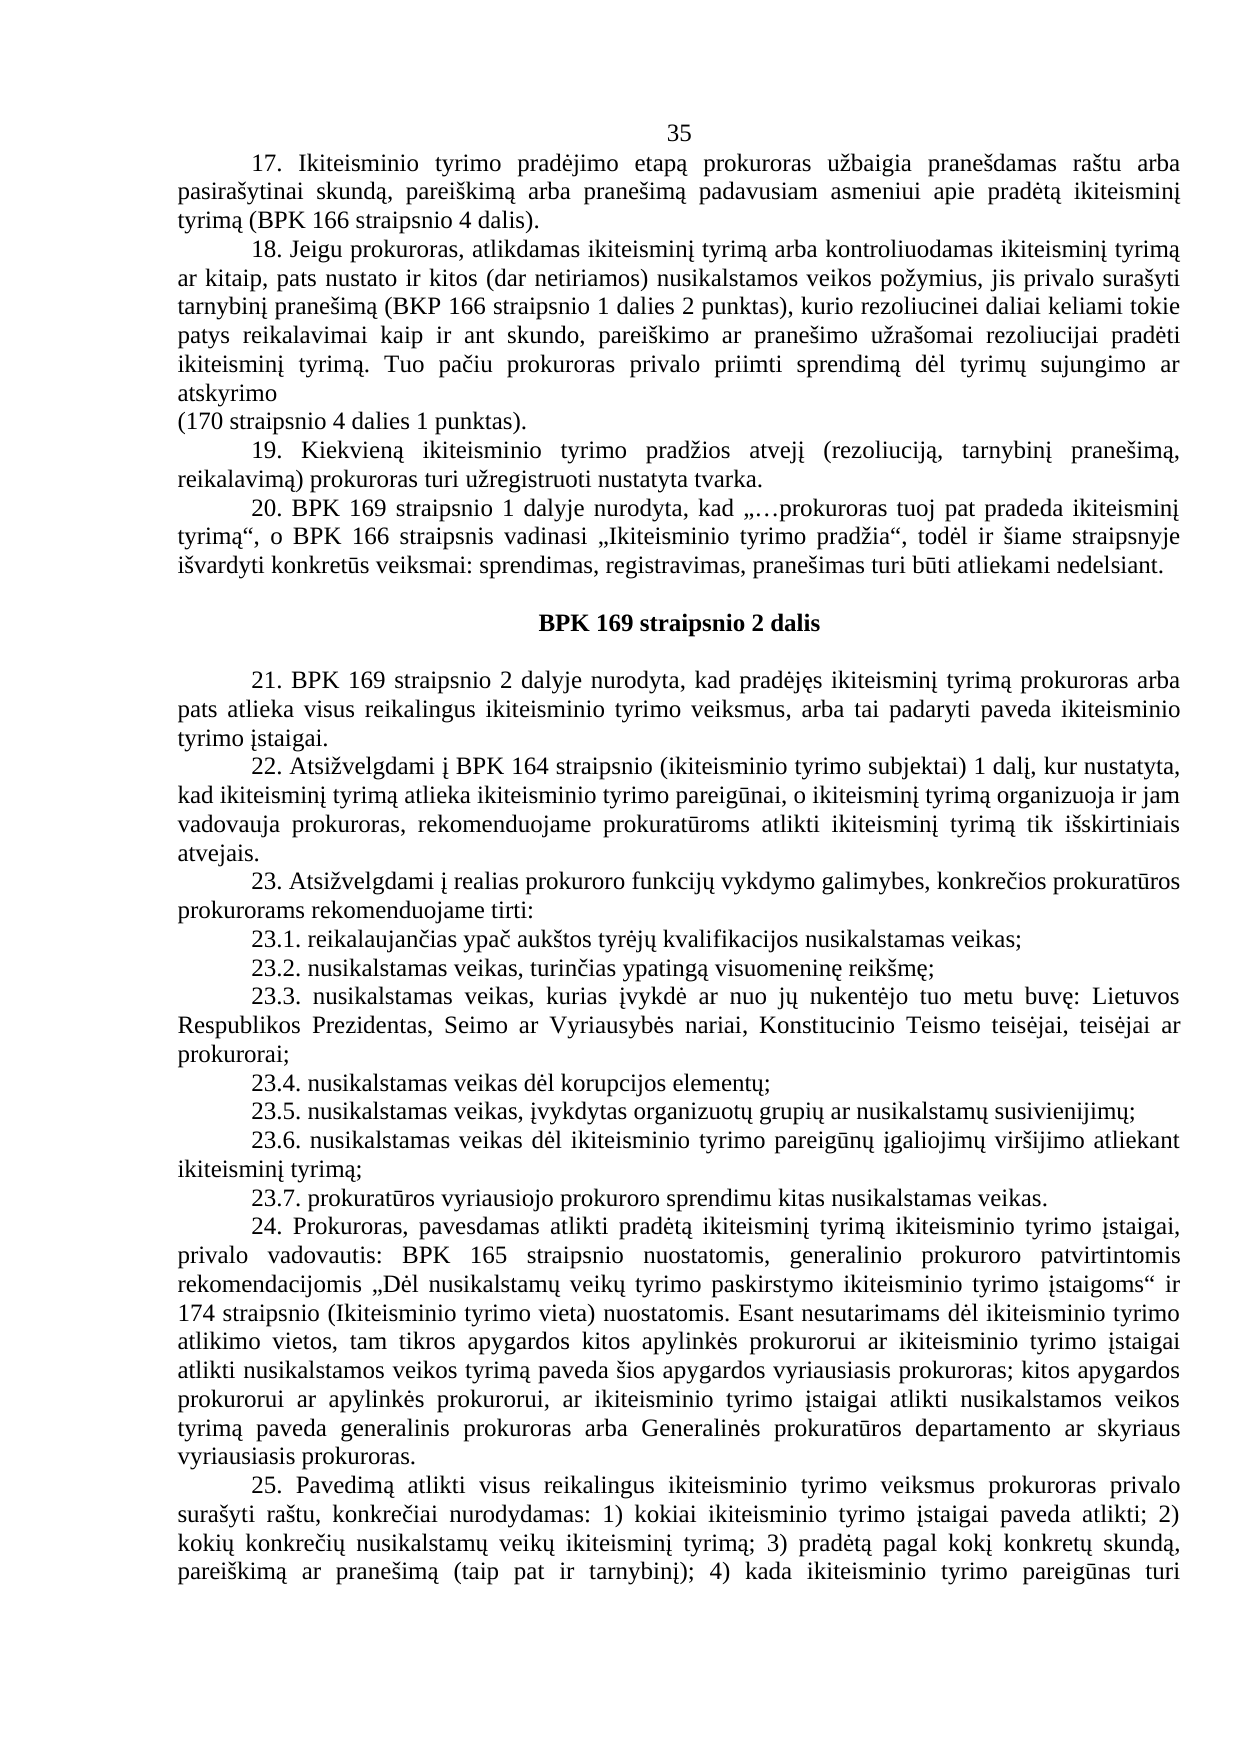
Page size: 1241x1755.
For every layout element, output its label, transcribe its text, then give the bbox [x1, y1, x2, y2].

text 23.5. nusikalstamas veikas, įvykdytas organizuotų grupių ar nusikalstamų susivienijimų; [177, 1096, 1181, 1125]
text 23.2. nusikalstamas veikas, turinčias ypatingą visuomeninę reikšmę; [177, 953, 1181, 981]
text 22. Atsižvelgdami į BPK 164 straipsnio (ikiteisminio tyrimo subjektai) 1 dalį, kur nustatyta, kad ikiteisminį tyrimą atlieka ikiteisminio tyrimo pareigūnai, o ikiteisminį tyrimą organizuoja ir jam vadovauja prokuroras, rekomenduojame prokuratūroms atlikti ikiteisminį tyrimą tik išskirtiniais atvejais. [177, 751, 1181, 866]
text 21. BPK 169 straipsnio 2 dalyje nurodyta, kad pradėjęs ikiteisminį tyrimą prokuroras arba pats atlieka visus reikalingus ikiteisminio tyrimo veiksmus, arba tai padaryti paveda ikiteisminio tyrimo įstaigai. [177, 665, 1181, 751]
text 23.4. nusikalstamas veikas dėl korupcijos elementų; [177, 1068, 1181, 1096]
text 17. Ikiteisminio tyrimo pradėjimo etapą prokuroras užbaigia pranešdamas raštu arba pasirašytinai skundą, pareiškimą arba pranešimą padavusiam asmeniui apie pradėtą ikiteisminį tyrimą (BPK 166 straipsnio 4 dalis). [177, 148, 1181, 234]
text BPK 169 straipsnio 2 dalis [177, 608, 1181, 636]
text 20. BPK 169 straipsnio 1 dalyje nurodyta, kad „…prokuroras tuoj pat pradeda ikiteisminį tyrimą“, o BPK 166 straipsnis vadinasi „Ikiteisminio tyrimo pradžia“, todėl ir šiame straipsnyje išvardyti konkretūs veiksmai: sprendimas, registravimas, pranešimas turi būti atliekami nedelsiant. [177, 493, 1181, 579]
text 23.7. prokuratūros vyriausiojo prokuroro sprendimu kitas nusikalstamas veikas. [177, 1183, 1181, 1211]
text 18. Jeigu prokuroras, atlikdamas ikiteisminį tyrimą arba kontroliuodamas ikiteisminį tyrimą ar kitaip, pats nustato ir kitos (dar netiriamos) nusikalstamos veikos požymius, jis privalo surašyti tarnybinį pranešimą (BKP 166 straipsnio 1 dalies 2 punktas), kurio rezoliucinei daliai keliami tokie patys reikalavimai kaip ir ant skundo, pareiškimo ar pranešimo užrašomai rezoliucijai pradėti ikiteisminį tyrimą. Tuo pačiu prokuroras privalo priimti sprendimą dėl tyrimų sujungimo ar atskyrimo (170 straipsnio 4 dalies 1 punktas). [177, 234, 1181, 435]
text 25. Pavedimą atlikti visus reikalingus ikiteisminio tyrimo veiksmus prokuroras privalo surašyti raštu, konkrečiai nurodydamas: 1) kokiai ikiteisminio tyrimo įstaigai paveda atlikti; 2) kokių konkrečių nusikalstamų veikų ikiteisminį tyrimą; 3) pradėtą pagal kokį konkretų skundą, pareiškimą ar pranešimą (taip pat ir tarnybinį); 4) kada ikiteisminio tyrimo pareigūnas turi [177, 1470, 1181, 1585]
text 19. Kiekvieną ikiteisminio tyrimo pradžios atvejį (rezoliuciją, tarnybinį pranešimą, reikalavimą) prokuroras turi užregistruoti nustatyta tvarka. [177, 435, 1181, 493]
text 23.1. reikalaujančias ypač aukštos tyrėjų kvalifikacijos nusikalstamas veikas; [177, 924, 1181, 953]
text 24. Prokuroras, pavesdamas atlikti pradėtą ikiteisminį tyrimą ikiteisminio tyrimo įstaigai, privalo vadovautis: BPK 165 straipsnio nuostatomis, generalinio prokuroro patvirtintomis rekomendacijomis „Dėl nusikalstamų veikų tyrimo paskirstymo ikiteisminio tyrimo įstaigoms“ ir 174 straipsnio (Ikiteisminio tyrimo vieta) nuostatomis. Esant nesutarimams dėl ikiteisminio tyrimo atlikimo vietos, tam tikros apygardos kitos apylinkės prokurorui ar ikiteisminio tyrimo įstaigai atlikti nusikalstamos veikos tyrimą paveda šios apygardos vyriausiasis prokuroras; kitos apygardos prokurorui ar apylinkės prokurorui, ar ikiteisminio tyrimo įstaigai atlikti nusikalstamos veikos tyrimą paveda generalinis prokuroras arba Generalinės prokuratūros departamento ar skyriaus vyriausiasis prokuroras. [177, 1211, 1181, 1470]
text 23.3. nusikalstamas veikas, kurias įvykdė ar nuo jų nukentėjo tuo metu buvę: Lietuvos Respublikos Prezidentas, Seimo ar Vyriausybės nariai, Konstitucinio Teismo teisėjai, teisėjai ar prokurorai; [177, 981, 1181, 1068]
text 23. Atsižvelgdami į realias prokuroro funkcijų vykdymo galimybes, konkrečios prokuratūros prokurorams rekomenduojame tirti: [177, 866, 1181, 924]
text 23.6. nusikalstamas veikas dėl ikiteisminio tyrimo pareigūnų įgaliojimų viršijimo atliekant ikiteisminį tyrimą; [177, 1125, 1181, 1183]
